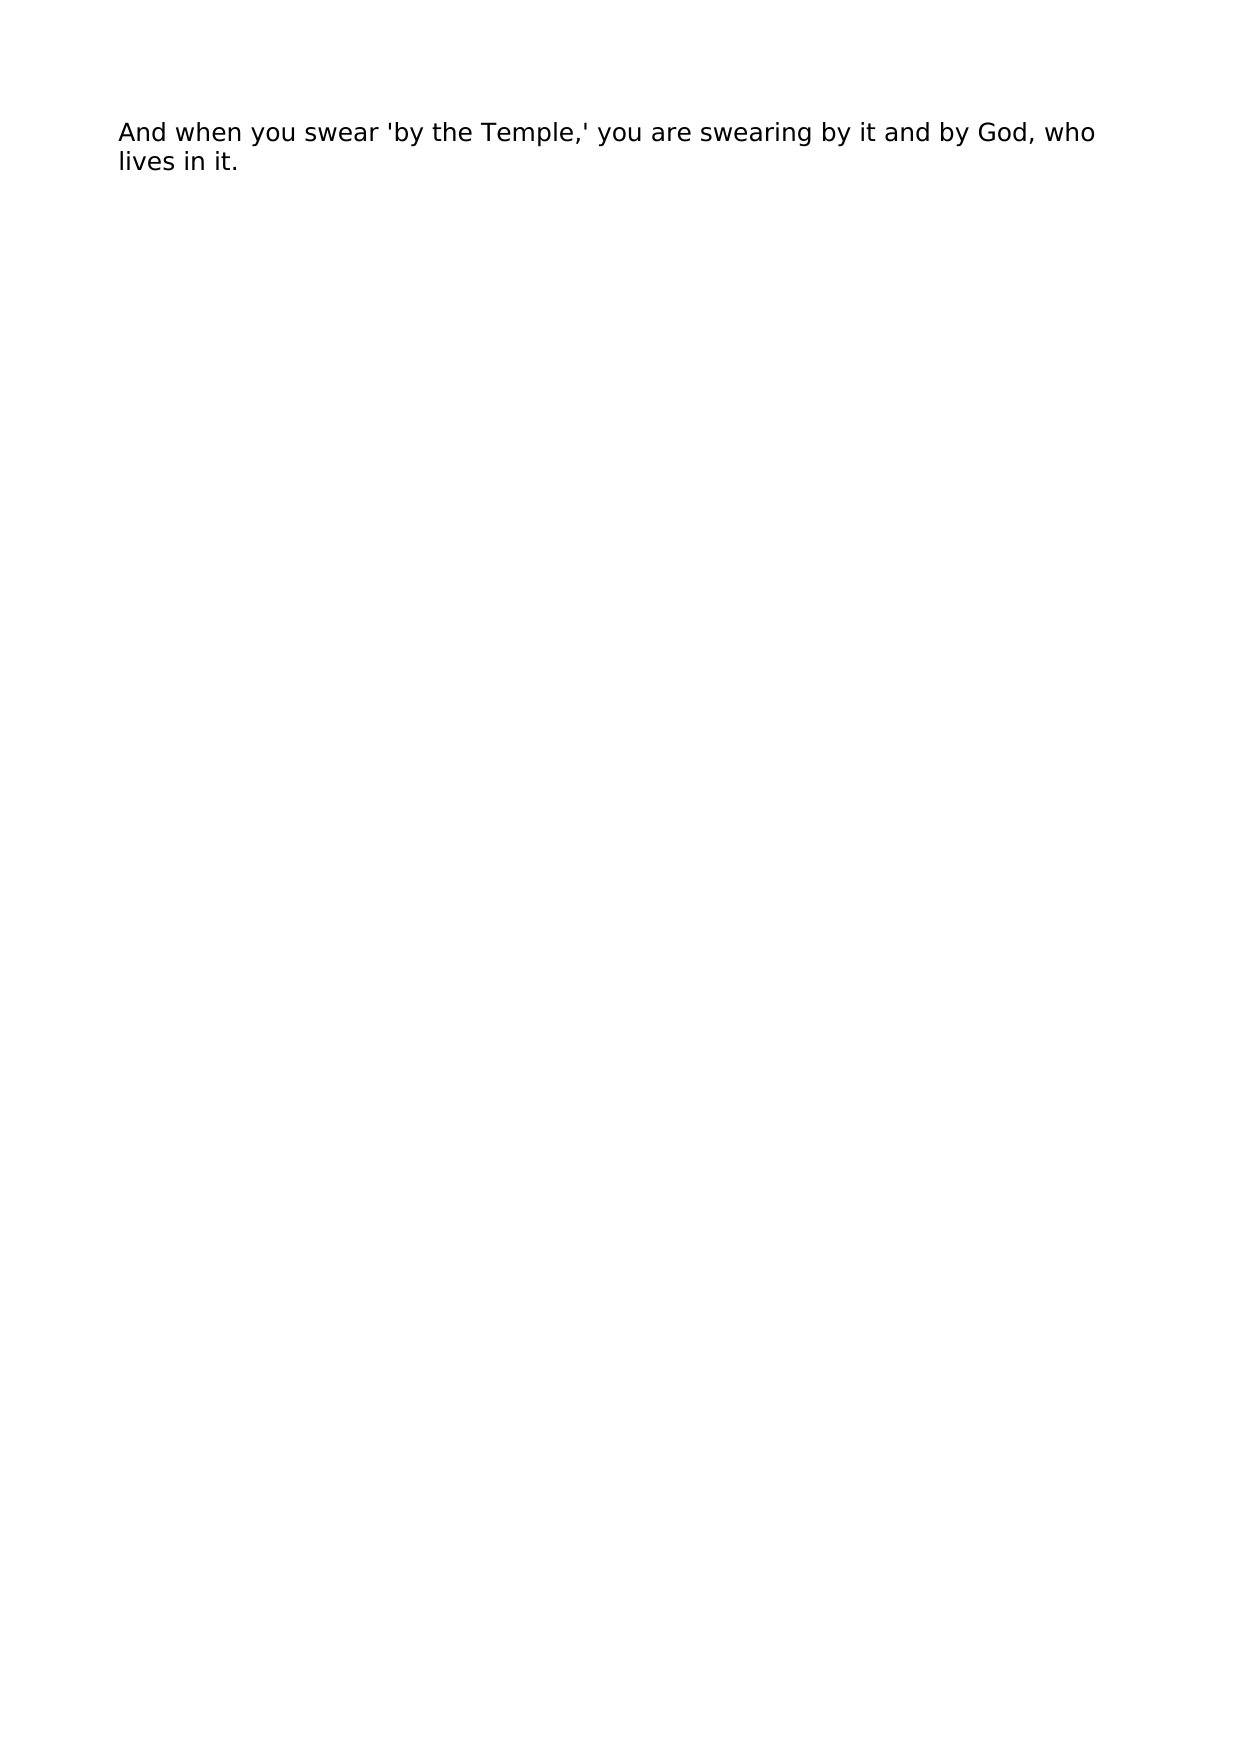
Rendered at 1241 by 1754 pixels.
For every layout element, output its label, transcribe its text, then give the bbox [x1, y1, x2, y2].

text And when you swear 'by the Temple,' you are swearing by it and by God, who lives in it. [118, 118, 1122, 176]
